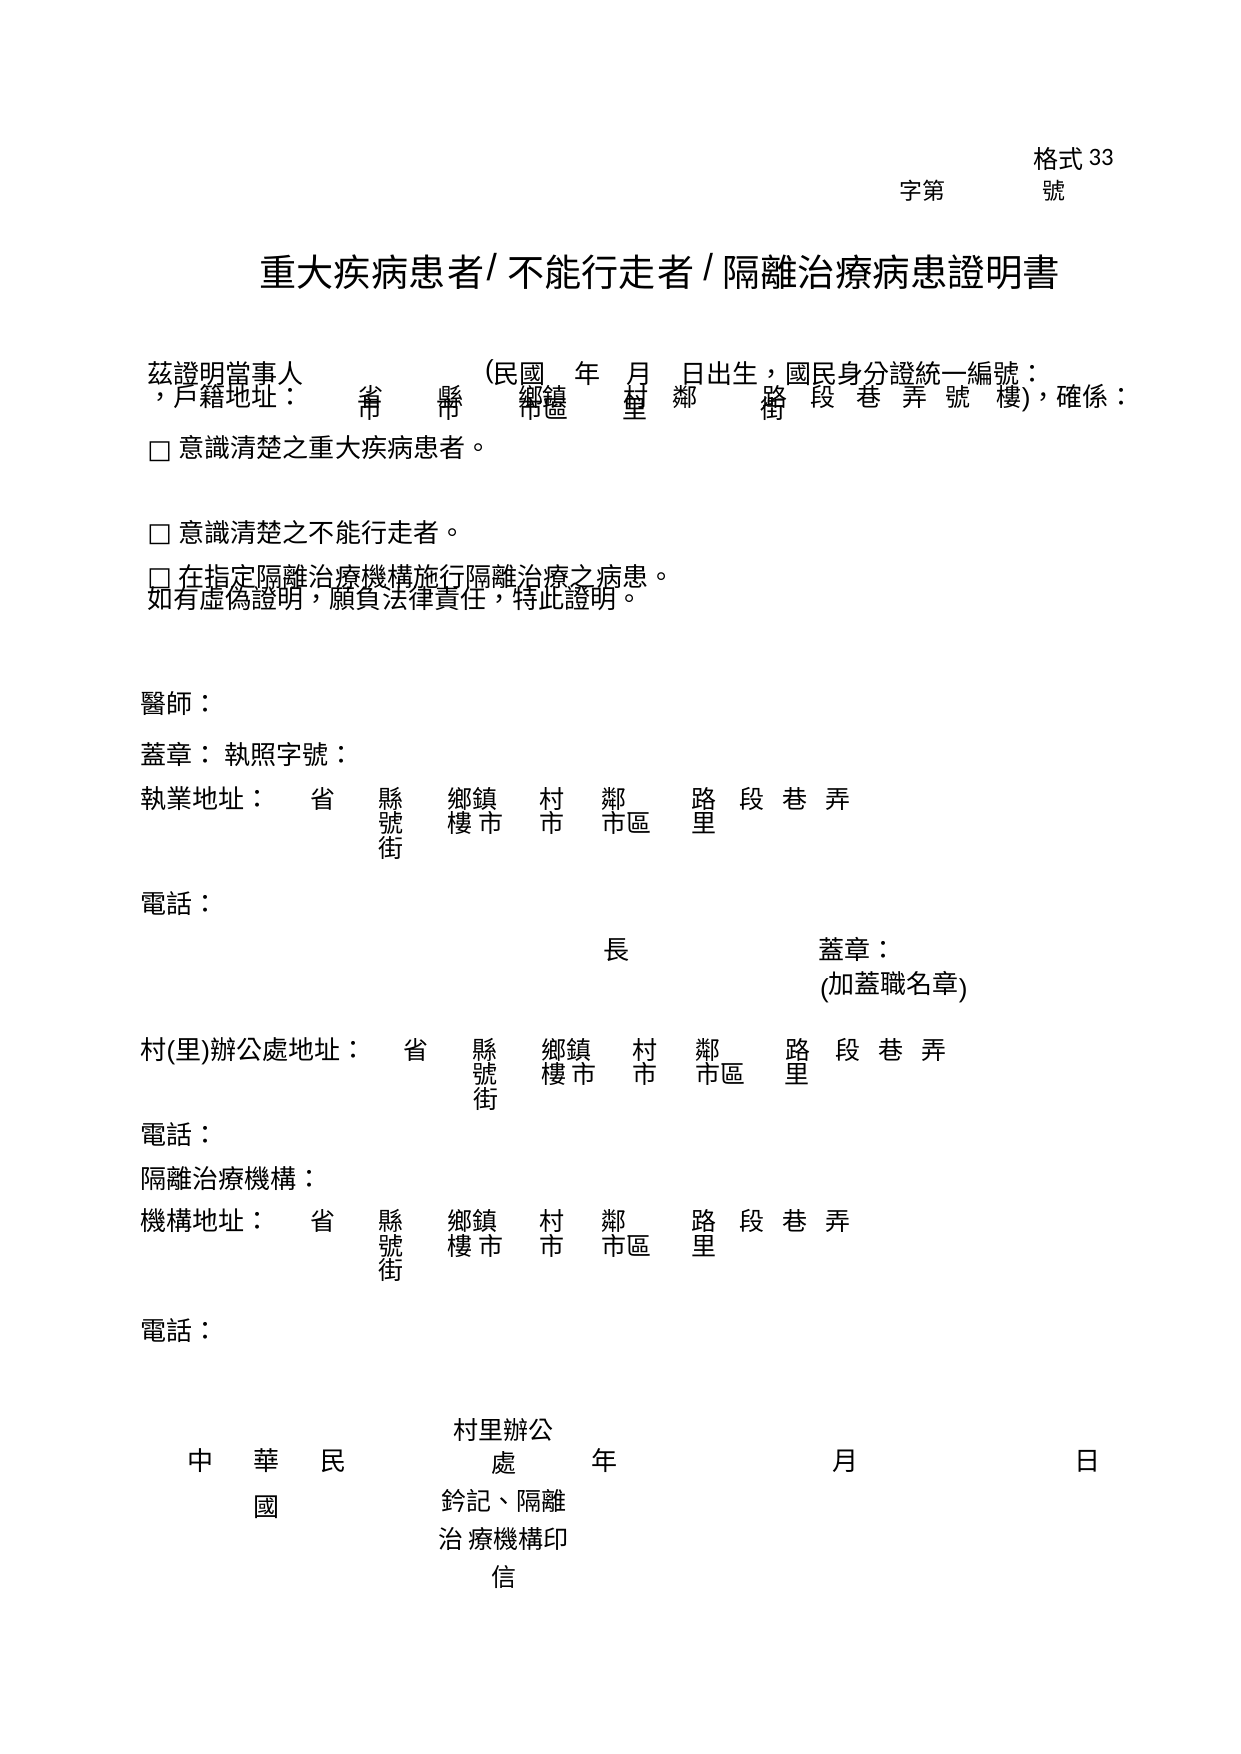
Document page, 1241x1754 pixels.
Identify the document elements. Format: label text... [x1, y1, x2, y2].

table_header 鄉鎮 [490, 376, 595, 415]
text 電話： [140, 864, 1124, 898]
table_cell 市區 [490, 415, 595, 453]
text 長 蓋章： [603, 953, 1124, 988]
text 村(里)辦公處地址： 省 縣 鄉鎮 村 鄰 路 段 巷 弄 號 樓 市 市 市區 里 街 [140, 1029, 956, 1116]
table_header 村 [595, 376, 645, 415]
table_cell 市 [409, 415, 490, 453]
table_header ，戶籍地址： [143, 376, 330, 415]
table_header 縣 [409, 376, 490, 415]
text 機構地址： 省 縣 鄉鎮 村 鄰 路 段 巷 弄 號 樓 市 市 市區 里 街 [140, 1200, 861, 1287]
text 重大疾病患者/ 不能行走者 / 隔離治療病患證明書 [259, 205, 1124, 267]
table_cell [143, 415, 330, 453]
table_header 路 段 巷 弄 號 [729, 376, 984, 415]
table_header 鄰 [660, 376, 729, 415]
text □ 意識清楚之不能行走者。 [147, 486, 1124, 529]
text 醫師： 蓋章： 執照字號： [140, 683, 808, 772]
table_cell [984, 415, 1138, 453]
text □ 意識清楚之重大疾病患者。 [147, 453, 1124, 486]
text 電話： [140, 1287, 1124, 1326]
text 如有虛偽證明，願負法律責任，特此證明。 [147, 578, 1124, 616]
table_cell 里 [595, 415, 660, 453]
text 執業地址： 省 縣 鄉鎮 村 鄰 路 段 巷 弄 號 樓 市 市 市區 里 街 [140, 778, 861, 864]
table_header 村 [636, 376, 660, 415]
text 鈐記、隔離治 療機構印信 [432, 1480, 574, 1594]
table_cell 街 [729, 415, 984, 453]
text 電話： [140, 1116, 1124, 1152]
text (加蓋職名章) [820, 988, 1124, 1022]
text 茲證明當事人 (民國 年 月 日出生，國民身分證統一編號： [147, 324, 1124, 371]
table_cell 市 [393, 440, 409, 453]
table_cell [151, 443, 168, 453]
table_cell 市 [367, 440, 376, 453]
text 中 華 民 國 [188, 1413, 392, 1503]
table_cell 市 [330, 415, 409, 453]
table_cell [660, 415, 729, 453]
text 格式33 [118, 118, 1113, 155]
table_header 省 [330, 376, 409, 415]
text 隔離治療機構： [140, 1159, 1124, 1196]
text 村里辦公處 [444, 1413, 562, 1479]
table_header 樓)，確係： [984, 376, 1138, 415]
text 年 月 日 [591, 1413, 1124, 1458]
text □ 在指定隔離治療機構施行隔離治療之病患。 [147, 529, 1124, 573]
text 字第 號 [118, 174, 1066, 205]
